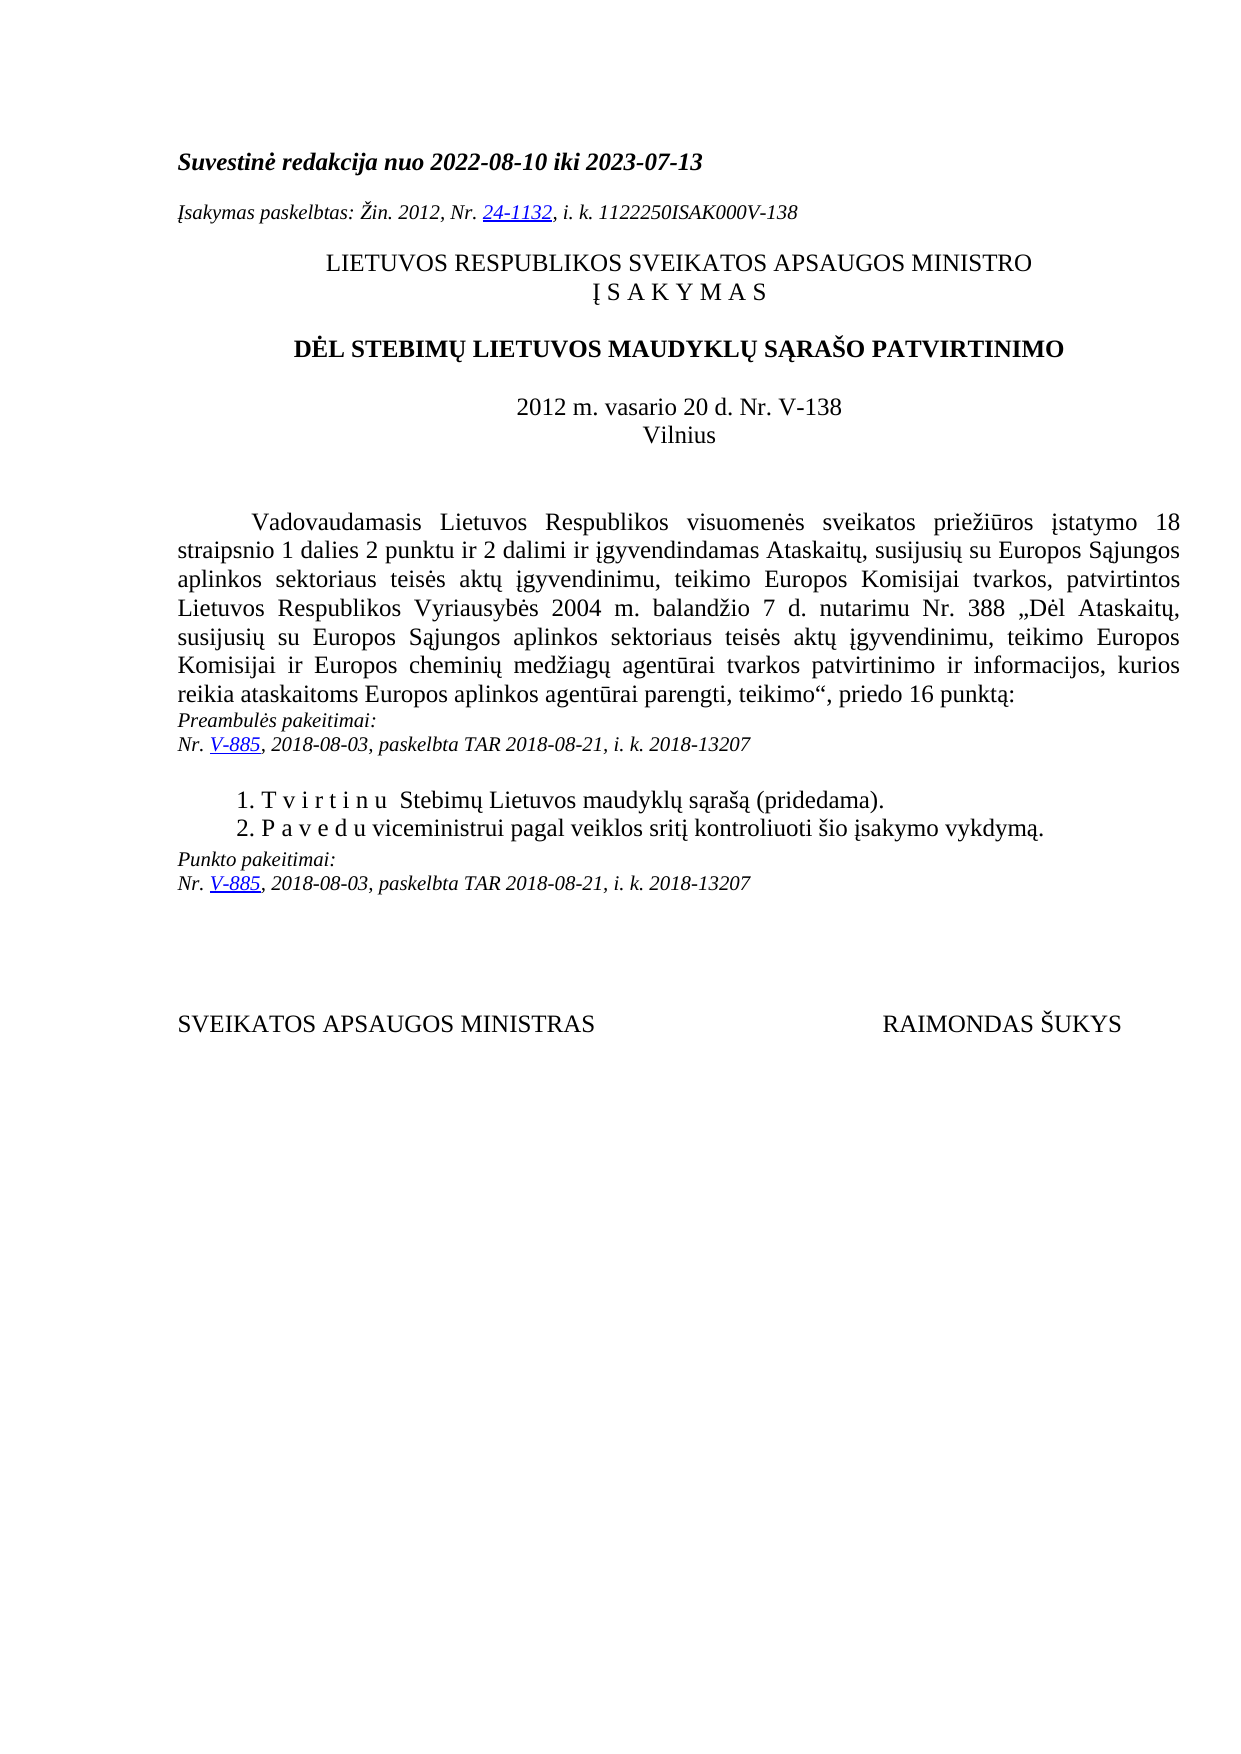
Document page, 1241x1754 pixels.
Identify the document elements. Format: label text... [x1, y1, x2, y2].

text Įsakymas paskelbtas: Žin. 2012, Nr. 24-1132, i. k. 1122250ISAK000V-138 [177, 200, 1181, 224]
text SVEIKATOS APSAUGOS MINISTRAS RAIMONDAS ŠUKYS [177, 1009, 1181, 1038]
text DĖL STEBIMŲ LIETUVOS MAUDYKLŲ SĄRAŠO PATVIRTINIMO [177, 334, 1181, 363]
text Vilnius [177, 420, 1181, 449]
text 2. P a v e d u viceministrui pagal veiklos sritį kontroliuoti šio įsakymo vykdymą. [177, 813, 1181, 842]
text Į S A K Y M A S [177, 277, 1181, 305]
text LIETUVOS RESPUBLIKOS SVEIKATOS APSAUGOS MINISTRO [177, 248, 1181, 277]
text Vadovaudamasis Lietuvos Respublikos visuomenės sveikatos priežiūros įstatymo 18 straipsnio 1 dalies 2 punktu ir 2 dalimi ir įgyvendindamas Ataskaitų, susijusių su Europos Sąjungos aplinkos sektoriaus teisės aktų įgyvendinimu, teikimo Europos Komisijai tvarkos, patvirtintos Lietuvos Respublikos Vyriausybės 2004 m. balandžio 7 d. nutarimu Nr. 388 „Dėl Ataskaitų, susijusių su Europos Sąjungos aplinkos sektoriaus teisės aktų įgyvendinimu, teikimo Europos Komisijai ir Europos cheminių medžiagų agentūrai tvarkos patvirtinimo ir informacijos, kurios reikia ataskaitoms Europos aplinkos agentūrai parengti, teikimo“, priedo 16 punktą: [177, 507, 1181, 708]
text Punkto pakeitimai: [177, 846, 1181, 871]
text Nr. V-885, 2018-08-03, paskelbta TAR 2018-08-21, i. k. 2018-13207 [177, 871, 1181, 894]
text Preambulės pakeitimai: [177, 708, 1181, 732]
text 1. T v i r t i n u Stebimų Lietuvos maudyklų sąrašą (pridedama). [177, 785, 1181, 813]
text Suvestinė redakcija nuo 2022-08-10 iki 2023-07-13 [177, 147, 1181, 176]
text Nr. V-885, 2018-08-03, paskelbta TAR 2018-08-21, i. k. 2018-13207 [177, 732, 1181, 756]
text 2012 m. vasario 20 d. Nr. V-138 [177, 392, 1181, 420]
